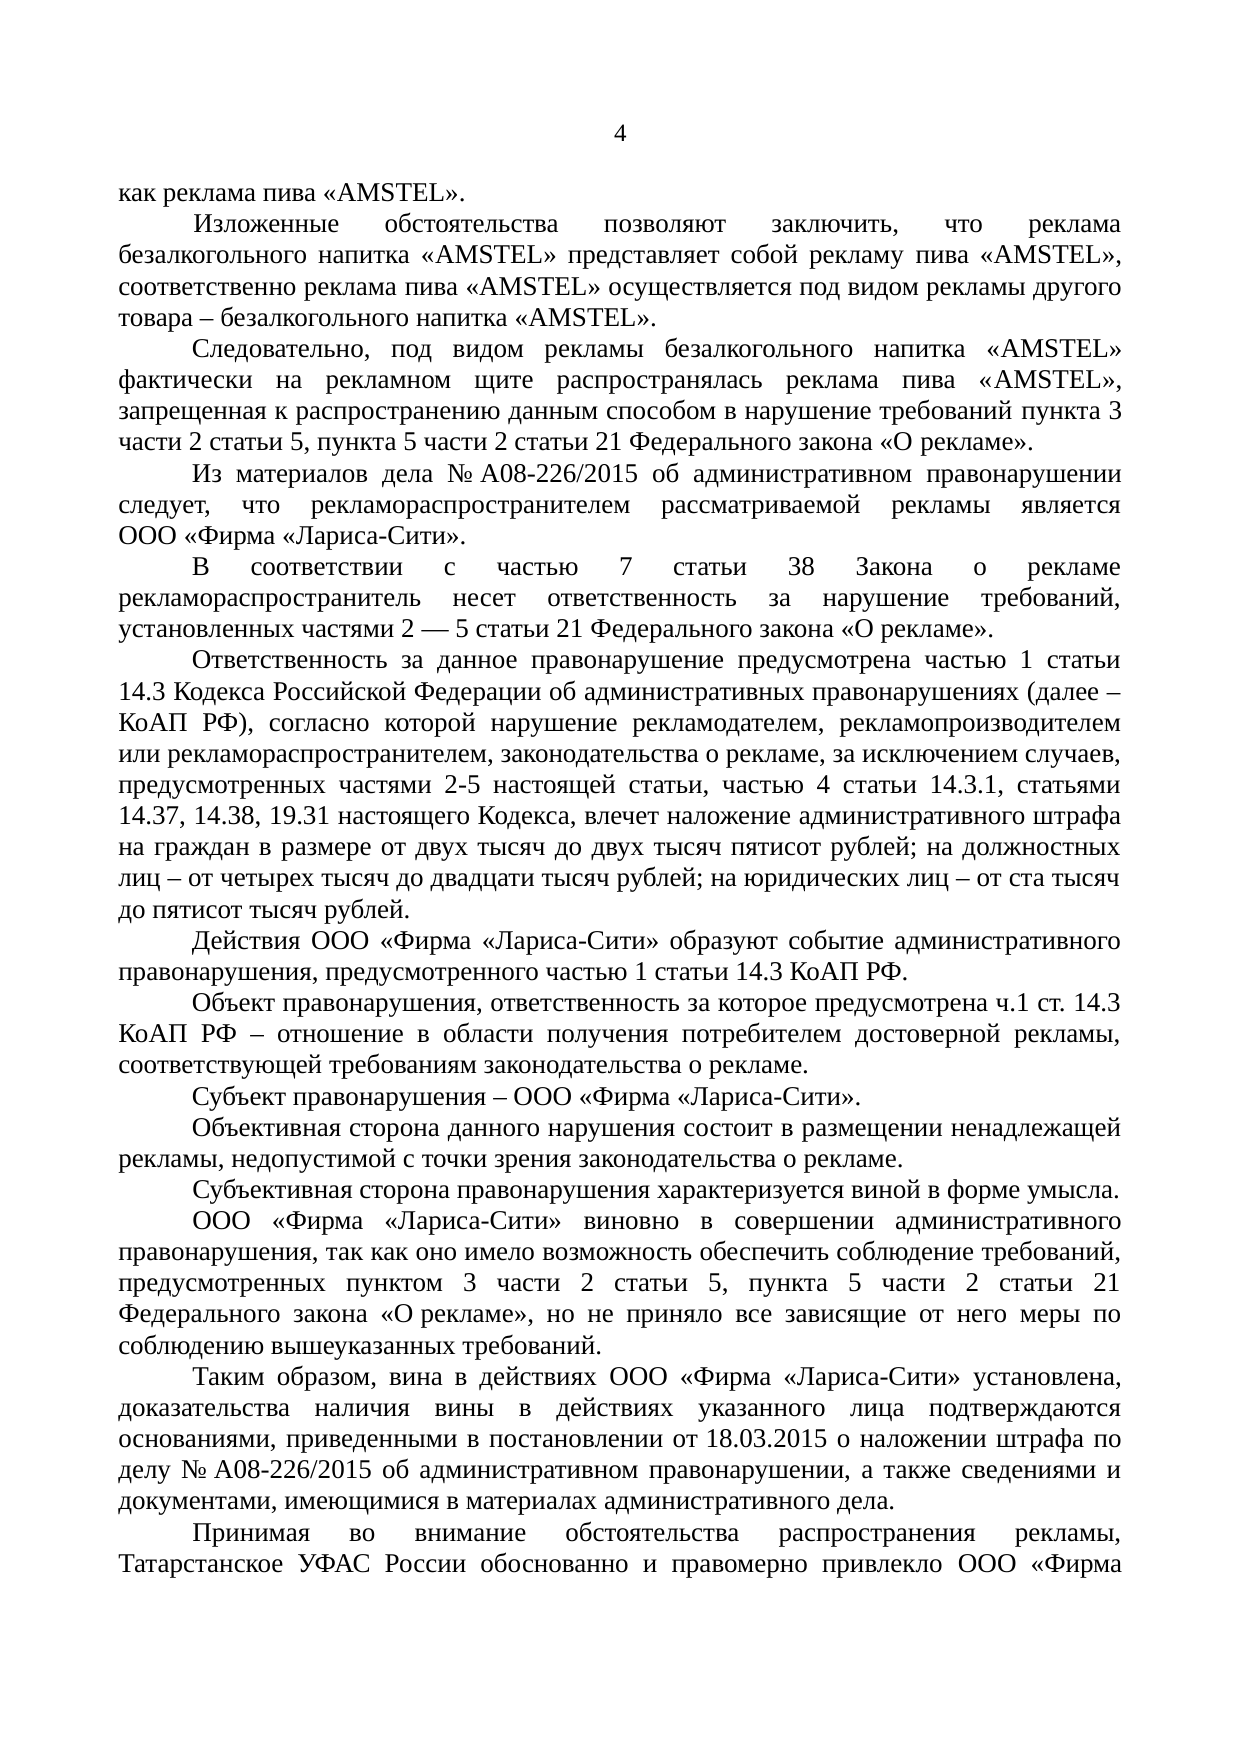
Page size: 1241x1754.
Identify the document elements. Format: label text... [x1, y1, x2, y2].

text как реклама пива «AMSTEL». [118, 176, 1122, 207]
text Объект правонарушения, ответственность за которое предусмотрена ч.1 ст. 14.3 КоАП РФ – отношение в области получения потребителем достоверной рекламы, соответствующей требованиям законодательства о рекламе. [118, 986, 1122, 1079]
text Действия ООО «Фирма «Лариса-Сити» образуют событие административного правонарушения, предусмотренного частью 1 статьи 14.3 КоАП РФ. [118, 924, 1122, 986]
text Субъект правонарушения – ООО «Фирма «Лариса-Сити». [118, 1079, 1122, 1111]
text Субъективная сторона правонарушения характеризуется виной в форме умысла. [118, 1173, 1122, 1204]
text Объективная сторона данного нарушения состоит в размещении ненадлежащей рекламы, недопустимой с точки зрения законодательства о рекламе. [118, 1111, 1122, 1173]
text Из материалов дела № A08-226/2015 об административном правонарушении следует, что рекламораспространителем рассматриваемой рекламы является ООО «Фирма «Лариса-Сити». [118, 457, 1122, 550]
text Принимая во внимание обстоятельства распространения рекламы, Татарстанское УФАС России обоснованно и правомерно привлекло ООО «Фирма [118, 1516, 1122, 1578]
text ООО «Фирма «Лариса-Сити» виновно в совершении административного правонарушения, так как оно имело возможность обеспечить соблюдение требований, предусмотренных пунктом 3 части 2 статьи 5, пункта 5 части 2 статьи 21 Федерального закона «О рекламе», но не приняло все зависящие от него меры по соблюдению вышеуказанных требований. [118, 1204, 1122, 1360]
text Изложенные обстоятельства позволяют заключить, что реклама безалкогольного напитка «AMSTEL» представляет собой рекламу пива «AMSTEL», соответственно реклама пива «AMSTEL» осуществляется под видом рекламы другого товара – безалкогольного напитка «AMSTEL». [118, 207, 1122, 332]
text Таким образом, вина в действиях ООО «Фирма «Лариса-Сити» установлена, доказательства наличия вины в действиях указанного лица подтверждаются основаниями, приведенными в постановлении от 18.03.2015 о наложении штрафа по делу № A08-226/2015 об административном правонарушении, а также сведениями и документами, имеющимися в материалах административного дела. [118, 1360, 1122, 1516]
text Следовательно, под видом рекламы безалкогольного напитка «AMSTEL» фактически на рекламном щите распространялась реклама пива «AMSTEL», запрещенная к распространению данным способом в нарушение требований пункта 3 части 2 статьи 5, пункта 5 части 2 статьи 21 Федерального закона «О рекламе». [118, 332, 1122, 457]
text В соответствии с частью 7 статьи 38 Закона о рекламе рекламораспространитель несет ответственность за нарушение требований, установленных частями 2 — 5 статьи 21 Федерального закона «О рекламе». [118, 550, 1122, 643]
text Ответственность за данное правонарушение предусмотрена частью 1 статьи 14.3 Кодекса Российской Федерации об административных правонарушениях (далее – КоАП РФ), согласно которой нарушение рекламодателем, рекламопроизводителем или рекламораспространителем, законодательства о рекламе, за исключением случаев, предусмотренных частями 2-5 настоящей статьи, частью 4 статьи 14.3.1, статьями 14.37, 14.38, 19.31 настоящего Кодекса, влечет наложение административного штрафа на граждан в размере от двух тысяч до двух тысяч пятисот рублей; на должностных лиц – от четырех тысяч до двадцати тысяч рублей; на юридических лиц – от ста тысяч до пятисот тысяч рублей. [118, 643, 1122, 924]
